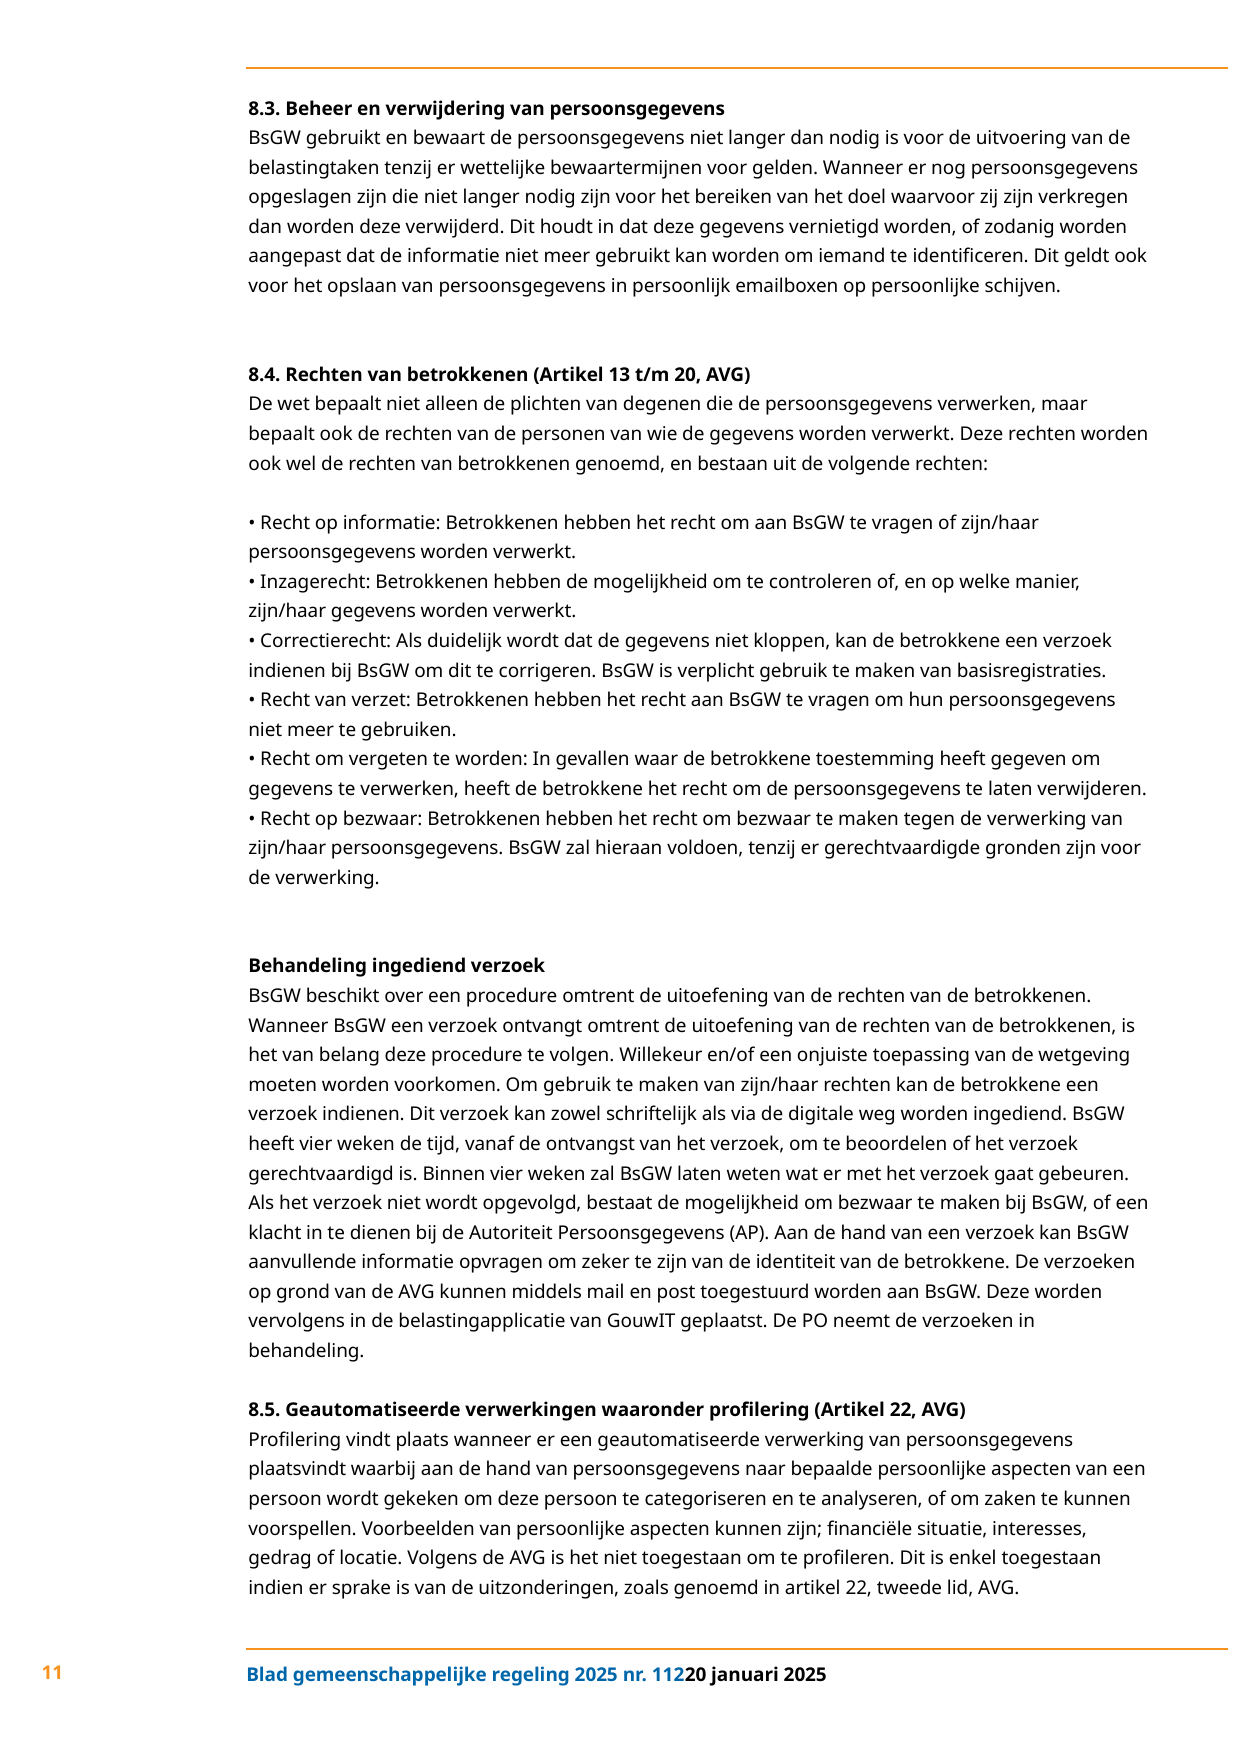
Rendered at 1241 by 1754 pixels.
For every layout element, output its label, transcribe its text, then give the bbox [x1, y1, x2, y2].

text Profilering vindt plaats wanneer er een geautomatiseerde verwerking van persoonsgegevens plaatsvindt waarbij aan de hand van persoonsgegevens naar bepaalde persoonlijke aspecten van een persoon wordt gekeken om deze persoon te categoriseren en te analyseren, of om zaken te kunnen voorspellen. Voorbeelden van persoonlijke aspecten kunnen zijn; financiële situatie, interesses, gedrag of locatie. Volgens de AVG is het niet toegestaan om te profileren. Dit is enkel toegestaan indien er sprake is van de uitzonderingen, zoals genoemd in artikel 22, tweede lid, AVG. [248, 1426, 1152, 1600]
text De wet bepaalt niet alleen de plichten van degenen die de persoonsgegevens verwerken, maar bepaalt ook de rechten van de personen van wie de gegevens worden verwerkt. Deze rechten worden ook wel de rechten van betrokkenen genoemd, en bestaan uit de volgende rechten: [248, 391, 1152, 476]
text BsGW gebruikt en bewaart de persoonsgegevens niet langer dan nodig is voor de uitvoering van de belastingtaken tenzij er wettelijke bewaartermijnen voor gelden. Wanneer er nog persoonsgegevens opgeslagen zijn die niet langer nodig zijn voor het bereiken van het doel waarvoor zij zijn verkregen dan worden deze verwijderd. Dit houdt in dat deze gegevens vernietigd worden, of zodanig worden aangepast dat de informatie niet meer gebruikt kan worden om iemand te identificeren. Dit geldt ook voor het opslaan van persoonsgegevens in persoonlijk emailboxen op persoonlijke schijven. [248, 124, 1152, 298]
text Behandeling ingediend verzoek [248, 953, 1152, 978]
text BsGW beschikt over een procedure omtrent de uitoefening van de rechten van de betrokkenen. Wanneer BsGW een verzoek ontvangt omtrent de uitoefening van de rechten van de betrokkenen, is het van belang deze procedure te volgen. Willekeur en/of een onjuiste toepassing van de wetgeving moeten worden voorkomen. Om gebruik te maken van zijn/haar rechten kan de betrokkene een verzoek indienen. Dit verzoek kan zowel schriftelijk als via de digitale weg worden ingediend. BsGW heeft vier weken de tijd, vanaf de ontvangst van het verzoek, om te beoordelen of het verzoek gerechtvaardigd is. Binnen vier weken zal BsGW laten weten wat er met het verzoek gaat gebeuren. Als het verzoek niet wordt opgevolgd, bestaat de mogelijkheid om bezwaar te maken bij BsGW, of een klacht in te dienen bij de Autoriteit Persoonsgegevens (AP). Aan de hand van een verzoek kan BsGW aanvullende informatie opvragen om zeker te zijn van de identiteit van de betrokkene. De verzoeken op grond van de AVG kunnen middels mail en post toegestuurd worden aan BsGW. Deze worden vervolgens in de belastingapplicatie van GouwIT geplaatst. De PO neemt de verzoeken in behandeling. [248, 982, 1152, 1363]
text 8.5. Geautomatiseerde verwerkingen waaronder profilering (Artikel 22, AVG) [248, 1396, 1152, 1422]
picture [41, 47, 231, 172]
text • Recht op informatie: Betrokkenen hebben het recht om aan BsGW te vragen of zijn/haar persoonsgegevens worden verwerkt. [248, 509, 1152, 564]
text • Inzagerecht: Betrokkenen hebben de mogelijkheid om te controleren of, en op welke manier, zijn/haar gegevens worden verwerkt. [248, 568, 1152, 623]
text • Recht op bezwaar: Betrokkenen hebben het recht om bezwaar te maken tegen de verwerking van zijn/haar persoonsgegevens. BsGW zal hieraan voldoen, tenzij er gerechtvaardigde gronden zijn voor de verwerking. [248, 805, 1152, 890]
text 8.4. Rechten van betrokkenen (Artikel 13 t/m 20, AVG) [248, 361, 1152, 387]
text • Recht om vergeten te worden: In gevallen waar de betrokkene toestemming heeft gegeven om gegevens te verwerken, heeft de betrokkene het recht om de persoonsgegevens te laten verwijderen. [248, 746, 1152, 801]
text • Recht van verzet: Betrokkenen hebben het recht aan BsGW te vragen om hun persoonsgegevens niet meer te gebruiken. [248, 686, 1152, 742]
text 8.3. Beheer en verwijdering van persoonsgegevens [248, 95, 1152, 121]
text • Correctierecht: Als duidelijk wordt dat de gegevens niet kloppen, kan de betrokkene een verzoek indienen bij BsGW om dit te corrigeren. BsGW is verplicht gebruik te maken van basisregistraties. [248, 627, 1152, 683]
